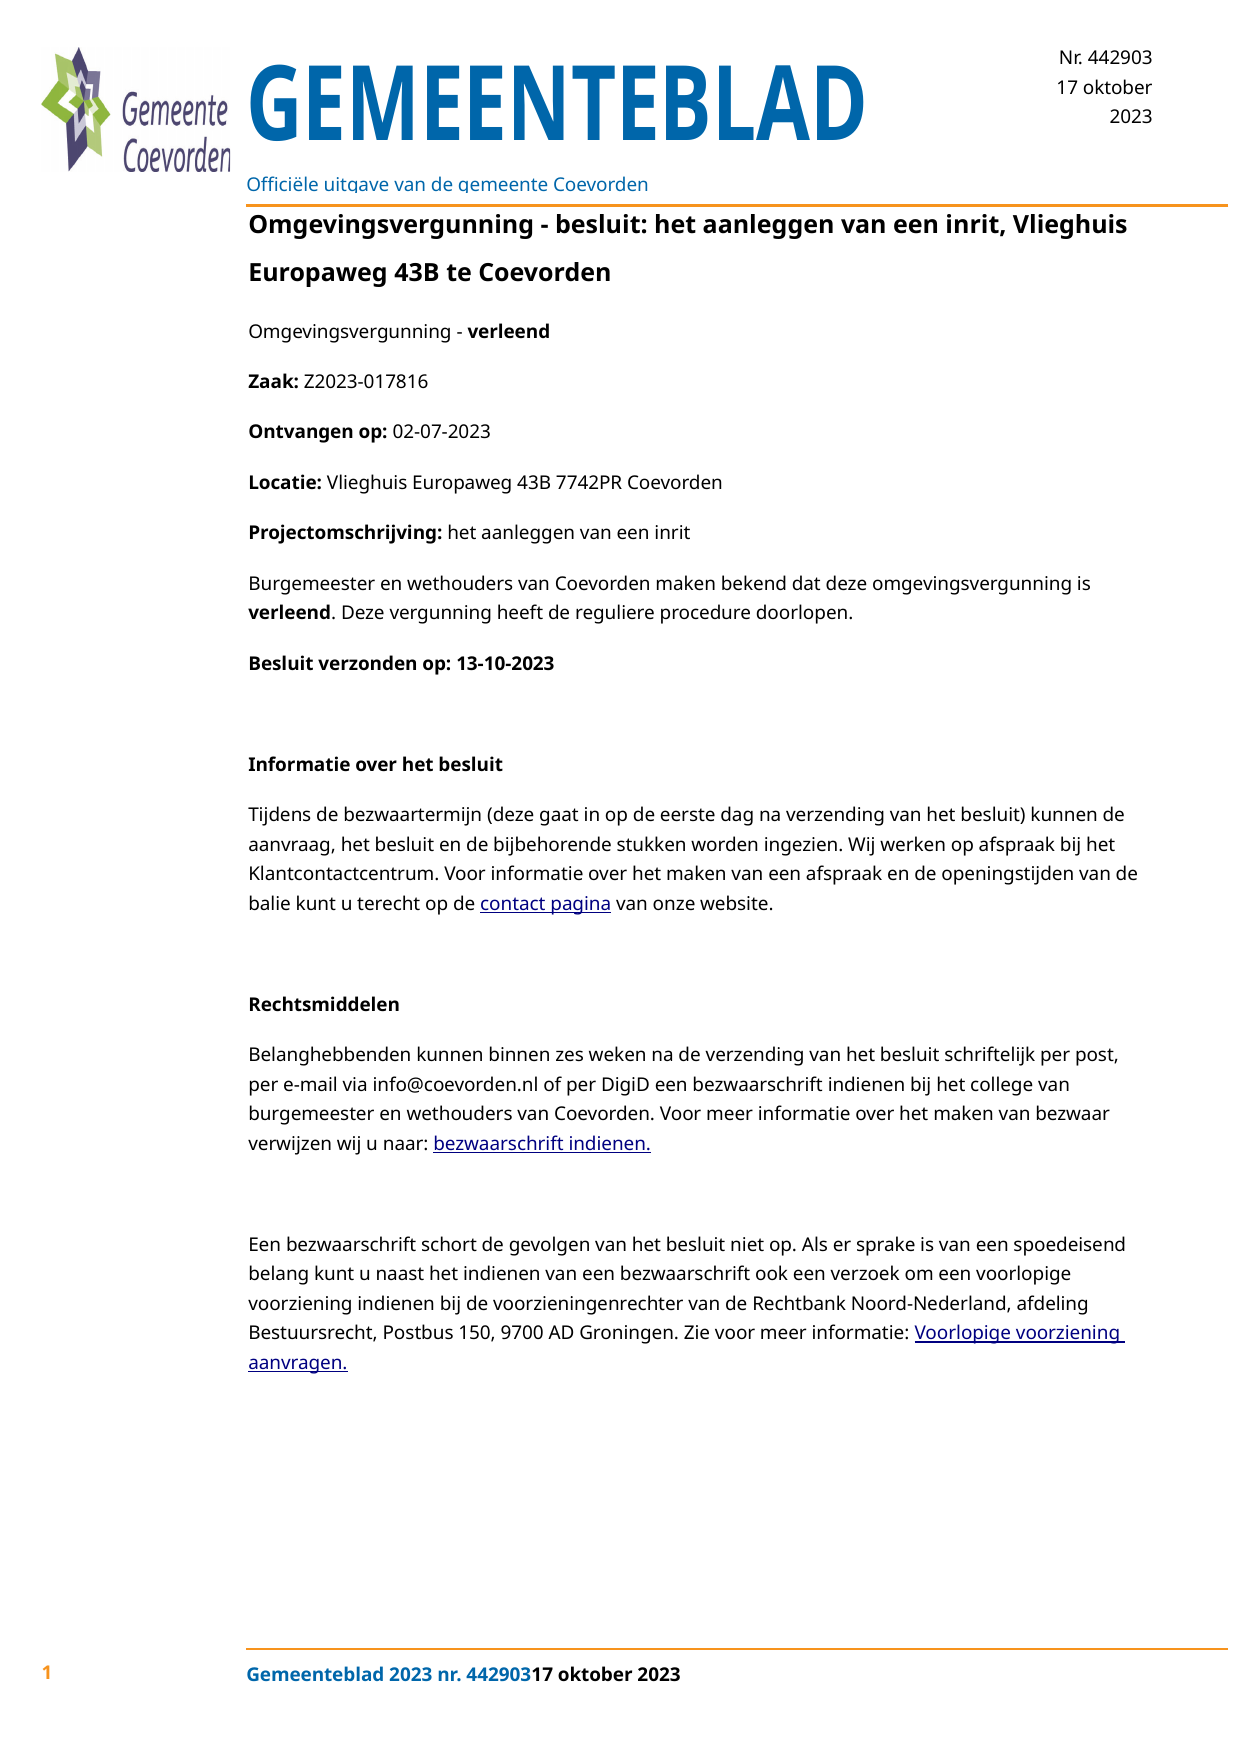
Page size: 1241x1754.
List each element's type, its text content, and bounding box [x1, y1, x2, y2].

text Locatie: Vlieghuis Europaweg 43B 7742PR Coevorden [248, 469, 1152, 495]
text Omgevingsvergunning - besluit: het aanleggen van een inrit, Vlieghuis Europaweg 43B te Coevorden [248, 207, 1152, 288]
text Burgemeester en wethouders van Coevorden maken bekend dat deze omgevingsvergunning is verleend. Deze vergunning heeft de reguliere procedure doorlopen. [248, 570, 1152, 625]
text Omgevingsvergunning - verleend [248, 318, 1152, 344]
text Rechtsmiddelen [248, 991, 1152, 1017]
text Projectomschrijving: het aanleggen van een inrit [248, 519, 1152, 545]
text Belanghebbenden kunnen binnen zes weken na de verzending van het besluit schriftelijk per post, per e-mail via info@coevorden.nl of per DigiD een bezwaarschrift indienen bij het college van burgemeester en wethouders van Coevorden. Voor meer informatie over het maken van bezwaar verwijzen wij u naar: bezwaarschrift indienen. [248, 1041, 1152, 1156]
text Ontvangen op: 02-07-2023 [248, 419, 1152, 444]
text Informatie over het besluit [248, 751, 1152, 777]
text Zaak: Z2023-017816 [248, 368, 1152, 394]
picture [41, 47, 231, 172]
text Een bezwaarschrift schort de gevolgen van het besluit niet op. Als er sprake is van een spoedeisend belang kunt u naast het indienen van een bezwaarschrift ook een verzoek om een voorlopige voorziening indienen bij de voorzieningenrechter van de Rechtbank Noord-Nederland, afdeling Bestuursrecht, Postbus 150, 9700 AD Groningen. Zie voor meer informatie: Voorlopige voorziening aanvragen. [248, 1231, 1152, 1375]
text Tijdens de bezwaartermijn (deze gaat in op de eerste dag na verzending van het besluit) kunnen de aanvraag, het besluit en de bijbehorende stukken worden ingezien. Wij werken op afspraak bij het Klantcontactcentrum. Voor informatie over het maken van een afspraak en de openingstijden van de balie kunt u terecht op de contact pagina van onze website. [248, 801, 1152, 916]
text Besluit verzonden op: 13-10-2023 [248, 650, 1152, 676]
